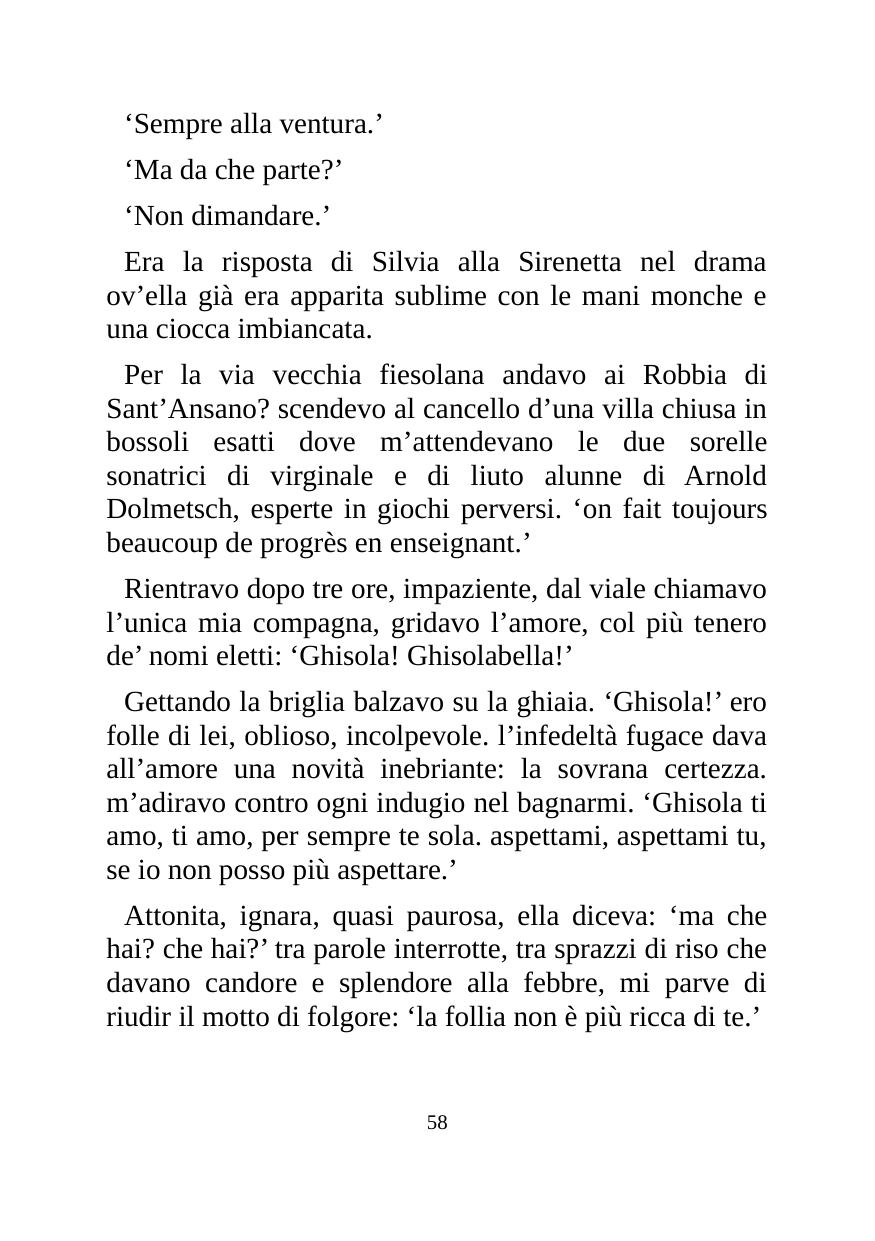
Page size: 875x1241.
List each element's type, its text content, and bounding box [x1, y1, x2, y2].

text Attonita, ignara, quasi paurosa, ella diceva: ‘ma che hai? che hai?’ tra parole interrotte, tra sprazzi di riso che davano candore e splendore alla febbre, mi parve di riudir il motto di folgore: ‘la follia non è più ricca di te.’ [106, 898, 768, 1032]
text ‘Non dimandare.’ [106, 198, 768, 232]
text ‘Ma da che parte?’ [106, 152, 768, 186]
text ‘Sempre alla ventura.’ [106, 106, 768, 140]
text Gettando la briglia balzavo su la ghiaia. ‘Ghisola!’ ero folle di lei, oblioso, incolpevole. l’infedeltà fugace dava all’amore una novità inebriante: la sovrana certezza. m’adiravo contro ogni indugio nel bagnarmi. ‘Ghisola ti amo, ti amo, per sempre te sola. aspettami, aspettami tu, se io non posso più aspettare.’ [106, 684, 768, 886]
text Era la risposta di Silvia alla Sirenetta nel drama ov’ella già era apparita sublime con le mani monche e una ciocca imbiancata. [106, 244, 768, 345]
text Per la via vecchia fiesolana andavo ai Robbia di Sant’Ansano? scendevo al cancello d’una villa chiusa in bossoli esatti dove m’attendevano le due sorelle sonatrici di virginale e di liuto alunne di Arnold Dolmetsch, esperte in giochi perversi. ‘on fait toujours beaucoup de progrès en enseignant.’ [106, 357, 768, 559]
text Rientravo dopo tre ore, impaziente, dal viale chiamavo l’unica mia compagna, gridavo l’amore, col più tenero de’ nomi eletti: ‘Ghisola! Ghisolabella!’ [106, 571, 768, 672]
